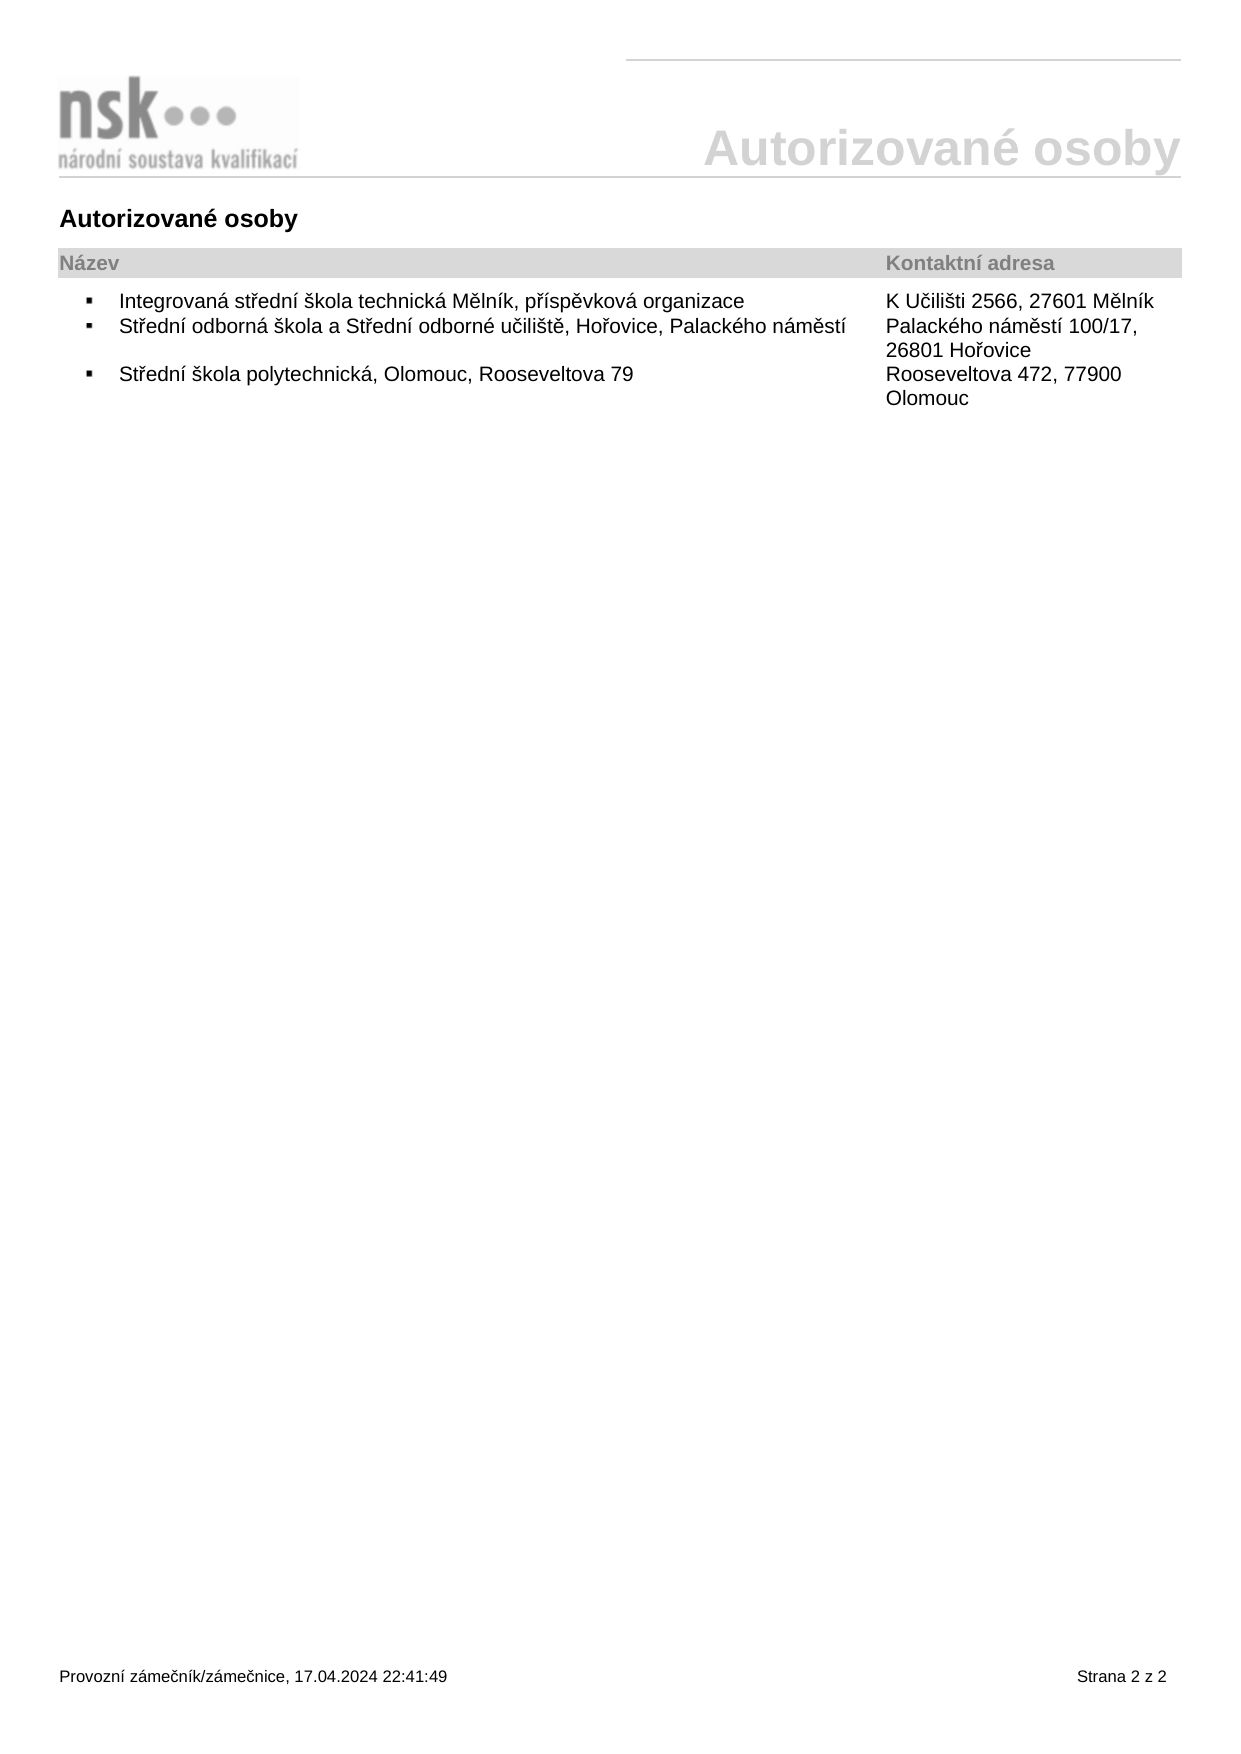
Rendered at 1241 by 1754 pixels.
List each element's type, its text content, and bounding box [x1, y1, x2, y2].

table_cell [886, 410, 1167, 710]
table_cell Název [60, 250, 885, 277]
table_cell [1167, 410, 1181, 710]
table_cell [626, 194, 860, 200]
table_cell [626, 338, 860, 362]
table_cell [618, 1310, 626, 1484]
table_cell [59, 1010, 119, 1310]
table_cell [626, 278, 860, 289]
table_cell [119, 410, 481, 710]
table_cell [481, 278, 617, 289]
table_cell [618, 236, 626, 248]
table_cell [59, 410, 119, 710]
table_cell [59, 194, 119, 200]
table_cell [119, 236, 481, 248]
table_cell [860, 710, 886, 1010]
table_cell [1167, 278, 1181, 289]
table_cell [860, 1010, 886, 1310]
table_cell [1167, 194, 1181, 200]
table_cell [886, 1010, 1167, 1310]
table_cell [626, 1310, 860, 1484]
table_cell [1167, 1658, 1181, 1694]
table_cell [481, 194, 617, 200]
table_cell [860, 338, 886, 362]
table_cell [59, 386, 119, 410]
picture [59, 314, 119, 337]
table_cell [59, 338, 119, 362]
table_cell [619, 59, 626, 170]
picture [59, 362, 119, 386]
table_cell [618, 386, 626, 410]
table_cell [886, 1310, 1167, 1484]
table_cell [119, 710, 481, 1010]
picture [57, 59, 619, 171]
table_cell [481, 410, 617, 710]
table_cell [481, 386, 617, 410]
table_cell [626, 236, 860, 248]
table_cell [59, 278, 119, 288]
table_cell [119, 1484, 481, 1658]
table_cell [618, 194, 626, 200]
table_cell [618, 710, 626, 1010]
table_cell [626, 710, 860, 1010]
table_cell [618, 1010, 626, 1310]
table_cell [626, 386, 860, 410]
table_cell [1167, 1484, 1181, 1658]
table_cell [860, 1310, 886, 1484]
table_cell [59, 178, 1181, 194]
table_cell [618, 1484, 626, 1658]
table_cell Autorizované osoby [626, 61, 1181, 176]
table_cell [860, 278, 886, 289]
table_cell Provozní zámečník/zámečnice, 17.04.2024 22:41:49 [59, 1658, 860, 1694]
table_cell [119, 194, 481, 200]
table_cell [59, 236, 119, 248]
table_cell Kontaktní adresa [886, 250, 1180, 277]
table_cell [481, 338, 617, 362]
table_cell [860, 194, 886, 200]
table_cell [59, 1310, 119, 1484]
table_cell [119, 1310, 481, 1484]
table_cell [618, 338, 626, 362]
table_cell Autorizované osoby [59, 200, 1181, 236]
picture [59, 288, 119, 313]
table_cell Integrovaná střední škola technická Mělník, příspěvková organizace [119, 289, 886, 314]
table_cell [481, 1484, 617, 1658]
table_cell [481, 236, 617, 248]
table_cell [1167, 710, 1181, 1010]
table_cell [618, 278, 626, 289]
table_cell Střední odborná škola a Střední odborné učiliště, Hořovice, Palackého náměstí 100 [119, 314, 886, 338]
table_cell [860, 386, 886, 410]
table_cell [618, 410, 626, 710]
table_cell [119, 278, 481, 289]
table_cell [481, 1010, 617, 1310]
table_cell [618, 170, 626, 176]
table_cell [59, 1484, 119, 1658]
table_cell [59, 171, 119, 176]
table_cell [886, 236, 1167, 248]
table_cell [886, 278, 1167, 289]
table_cell [481, 171, 617, 176]
table_cell [481, 1310, 617, 1484]
table_cell [886, 194, 1167, 200]
table_cell Rooseveltova 472, 77900 Olomouc [886, 362, 1181, 410]
table_cell [59, 710, 119, 1010]
table_cell [860, 236, 886, 248]
table_cell [626, 1010, 860, 1310]
table_cell [119, 171, 481, 176]
table_cell [1167, 1310, 1181, 1484]
table_cell [119, 1010, 481, 1310]
table_cell [1167, 236, 1181, 248]
table_cell [860, 1484, 886, 1658]
table_cell [886, 710, 1167, 1010]
table_cell [626, 410, 860, 710]
table_cell [860, 410, 886, 710]
table_cell Palackého náměstí 100/17, 26801 Hořovice [886, 314, 1181, 362]
table_cell K Učilišti 2566, 27601 Mělník [886, 289, 1181, 314]
table_cell [1167, 1010, 1181, 1310]
table_cell [626, 1484, 860, 1658]
table_cell [481, 710, 617, 1010]
table_cell Strana 2 z 2 [860, 1658, 1167, 1694]
table_cell [119, 338, 481, 362]
table_cell [119, 386, 481, 410]
table_cell [886, 1484, 1167, 1658]
table_cell Střední škola polytechnická, Olomouc, Rooseveltova 79 [119, 362, 886, 386]
